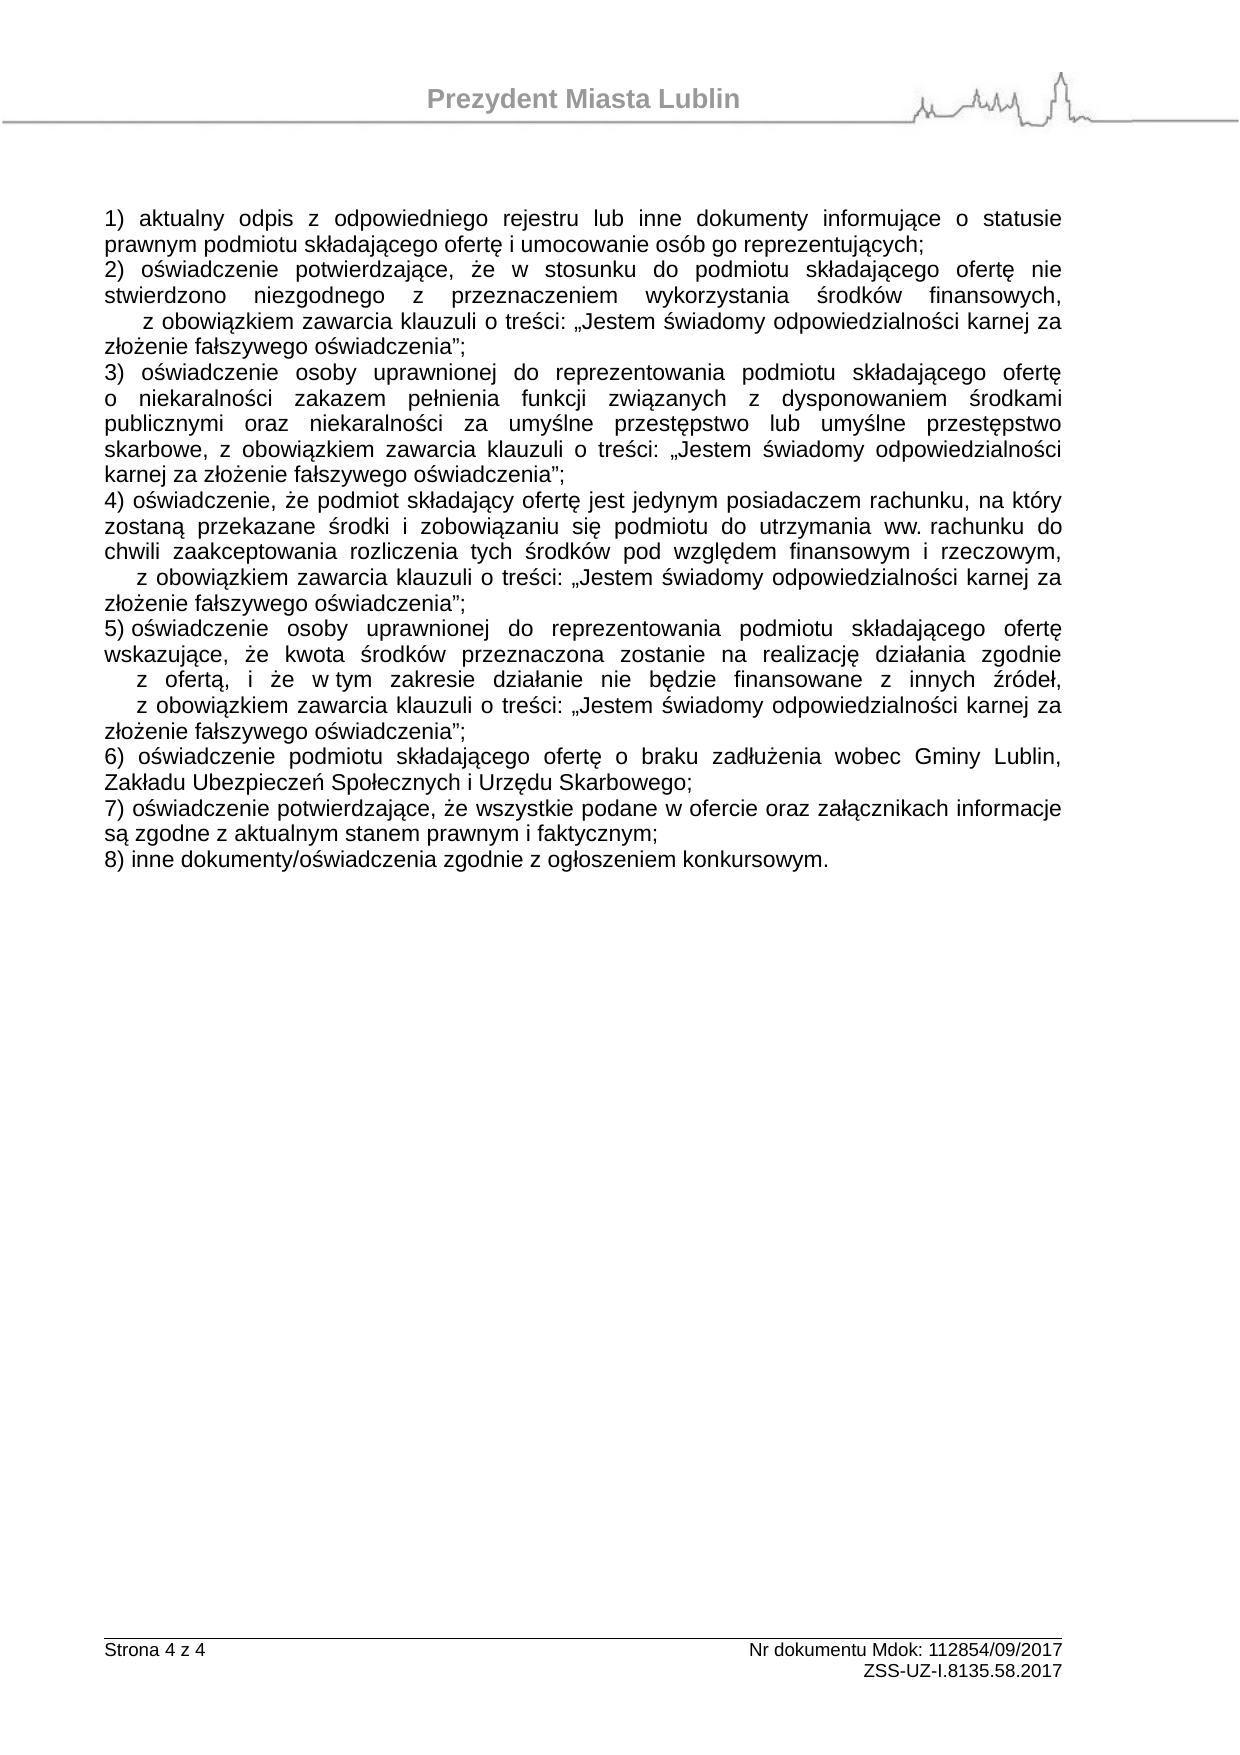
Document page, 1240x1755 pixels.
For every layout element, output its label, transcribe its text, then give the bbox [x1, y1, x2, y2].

text 7) oświadczenie potwierdzające, że wszystkie podane w ofercie oraz załącznikach informacje są zgodne z aktualnym stanem prawnym i faktycznym; [104, 795, 1062, 846]
text 3) oświadczenie osoby uprawnionej do reprezentowania podmiotu składającego ofertę o niekaralności zakazem pełnienia funkcji związanych z dysponowaniem środkami publicznymi oraz niekaralności za umyślne przestępstwo lub umyślne przestępstwo skarbowe, z obowiązkiem zawarcia klauzuli o treści: „Jestem świadomy odpowiedzialności karnej za złożenie fałszywego oświadczenia”; [104, 359, 1062, 488]
text 8) inne dokumenty/oświadczenia zgodnie z ogłoszeniem konkursowym. [104, 846, 1062, 872]
text 2) oświadczenie potwierdzające, że w stosunku do podmiotu składającego ofertę nie stwierdzono niezgodnego z przeznaczeniem wykorzystania środków finansowych, z obowiązkiem zawarcia klauzuli o treści: „Jestem świadomy odpowiedzialności karnej za złożenie fałszywego oświadczenia”; [104, 257, 1062, 359]
text 1) aktualny odpis z odpowiedniego rejestru lub inne dokumenty informujące o statusie prawnym podmiotu składającego ofertę i umocowanie osób go reprezentujących; [104, 206, 1062, 257]
text 6) oświadczenie podmiotu składającego ofertę o braku zadłużenia wobec Gminy Lublin, Zakładu Ubezpieczeń Społecznych i Urzędu Skarbowego; [104, 744, 1062, 795]
picture [0, 72, 1240, 135]
text 4) oświadczenie, że podmiot składający ofertę jest jedynym posiadaczem rachunku, na który zostaną przekazane środki i zobowiązaniu się podmiotu do utrzymania ww. rachunku do chwili zaakceptowania rozliczenia tych środków pod względem finansowym i rzeczowym, z obowiązkiem zawarcia klauzuli o treści: „Jestem świadomy odpowiedzialności karnej za złożenie fałszywego oświadczenia”; [104, 488, 1062, 616]
text 5) oświadczenie osoby uprawnionej do reprezentowania podmiotu składającego ofertę wskazujące, że kwota środków przeznaczona zostanie na realizację działania zgodnie z ofertą, i że w tym zakresie działanie nie będzie finansowane z innych źródeł, z obowiązkiem zawarcia klauzuli o treści: „Jestem świadomy odpowiedzialności karnej za złożenie fałszywego oświadczenia”; [104, 616, 1062, 744]
